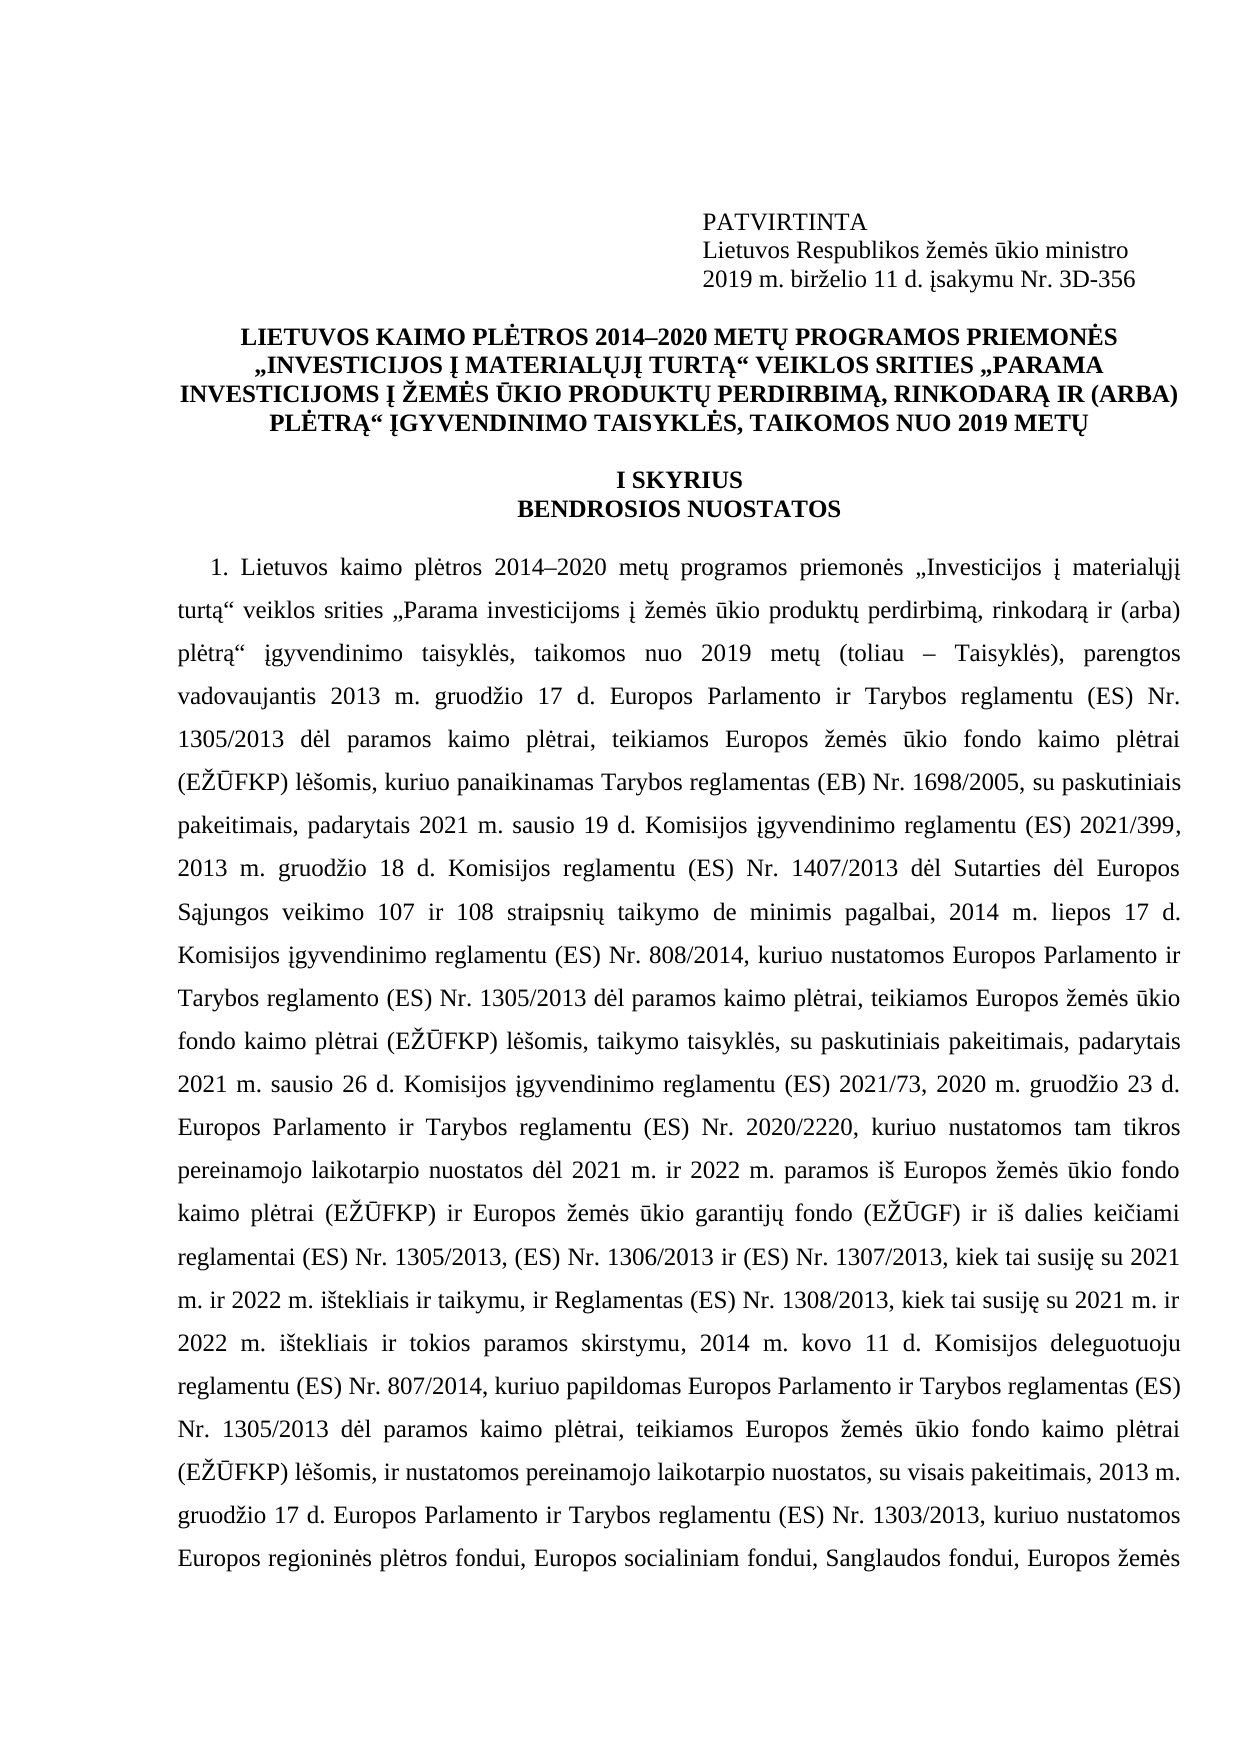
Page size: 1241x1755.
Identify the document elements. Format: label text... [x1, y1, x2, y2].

text I SKYRIUS [177, 465, 1181, 494]
text 1. Lietuvos kaimo plėtros 2014–2020 metų programos priemonės „Investicijos į materialųjį turtą“ veiklos srities „Parama investicijoms į žemės ūkio produktų perdirbimą, rinkodarą ir (arba) plėtrą“ įgyvendinimo taisyklės, taikomos nuo 2019 metų (toliau – Taisyklės), parengtos vadovaujantis 2013 m. gruodžio 17 d. Europos Parlamento ir Tarybos reglamentu (ES) Nr. 1305/2013 dėl paramos kaimo plėtrai, teikiamos Europos žemės ūkio fondo kaimo plėtrai (EŽŪFKP) lėšomis, kuriuo panaikinamas Tarybos reglamentas (EB) Nr. 1698/2005, su paskutiniais pakeitimais, padarytais 2021 m. sausio 19 d. Komisijos įgyvendinimo reglamentu (ES) 2021/399, 2013 m. gruodžio 18 d. Komisijos reglamentu (ES) Nr. 1407/2013 dėl Sutarties dėl Europos Sąjungos veikimo 107 ir 108 straipsnių taikymo de minimis pagalbai, 2014 m. liepos 17 d. Komisijos įgyvendinimo reglamentu (ES) Nr. 808/2014, kuriuo nustatomos Europos Parlamento ir Tarybos reglamento (ES) Nr. 1305/2013 dėl paramos kaimo plėtrai, teikiamos Europos žemės ūkio fondo kaimo plėtrai (EŽŪFKP) lėšomis, taikymo taisyklės, su paskutiniais pakeitimais, padarytais 2021 m. sausio 26 d. Komisijos įgyvendinimo reglamentu (ES) 2021/73, 2020 m. gruodžio 23 d. Europos Parlamento ir Tarybos reglamentu (ES) Nr. 2020/2220, kuriuo nustatomos tam tikros pereinamojo laikotarpio nuostatos dėl 2021 m. ir 2022 m. paramos iš Europos žemės ūkio fondo kaimo plėtrai (EŽŪFKP) ir Europos žemės ūkio garantijų fondo (EŽŪGF) ir iš dalies keičiami reglamentai (ES) Nr. 1305/2013, (ES) Nr. 1306/2013 ir (ES) Nr. 1307/2013, kiek tai susiję su 2021 m. ir 2022 m. ištekliais ir taikymu, ir Reglamentas (ES) Nr. 1308/2013, kiek tai susiję su 2021 m. ir 2022 m. ištekliais ir tokios paramos skirstymu, 2014 m. kovo 11 d. Komisijos deleguotuoju reglamentu (ES) Nr. 807/2014, kuriuo papildomas Europos Parlamento ir Tarybos reglamentas (ES) Nr. 1305/2013 dėl paramos kaimo plėtrai, teikiamos Europos žemės ūkio fondo kaimo plėtrai (EŽŪFKP) lėšomis, ir nustatomos pereinamojo laikotarpio nuostatos, su visais pakeitimais, 2013 m. gruodžio 17 d. Europos Parlamento ir Tarybos reglamentu (ES) Nr. 1303/2013, kuriuo nustatomos Europos regioninės plėtros fondui, Europos socialiniam fondui, Sanglaudos fondui, Europos žemės [177, 552, 1181, 1572]
text PATVIRTINTA [702, 207, 1181, 235]
text LIETUVOS KAIMO PLĖTROS 2014–2020 METŲ PROGRAMOS PRIEMONĖS „INVESTICIJOS Į MATERIALŲJĮ TURTĄ“ VEIKLOS SRITIES „PARAMA INVESTICIJOMS Į ŽEMĖS ŪKIO PRODUKTŲ PERDIRBIMĄ, RINKODARĄ IR (ARBA) PLĖTRĄ“ ĮGYVENDINIMO TAISYKLĖS, TAIKOMOS NUO 2019 METŲ [177, 322, 1181, 437]
text 2019 m. birželio 11 d. įsakymu Nr. 3D-356 [702, 264, 1181, 293]
text BENDROSIOS NUOSTATOS [177, 494, 1181, 523]
text Lietuvos Respublikos žemės ūkio ministro [702, 235, 1181, 264]
